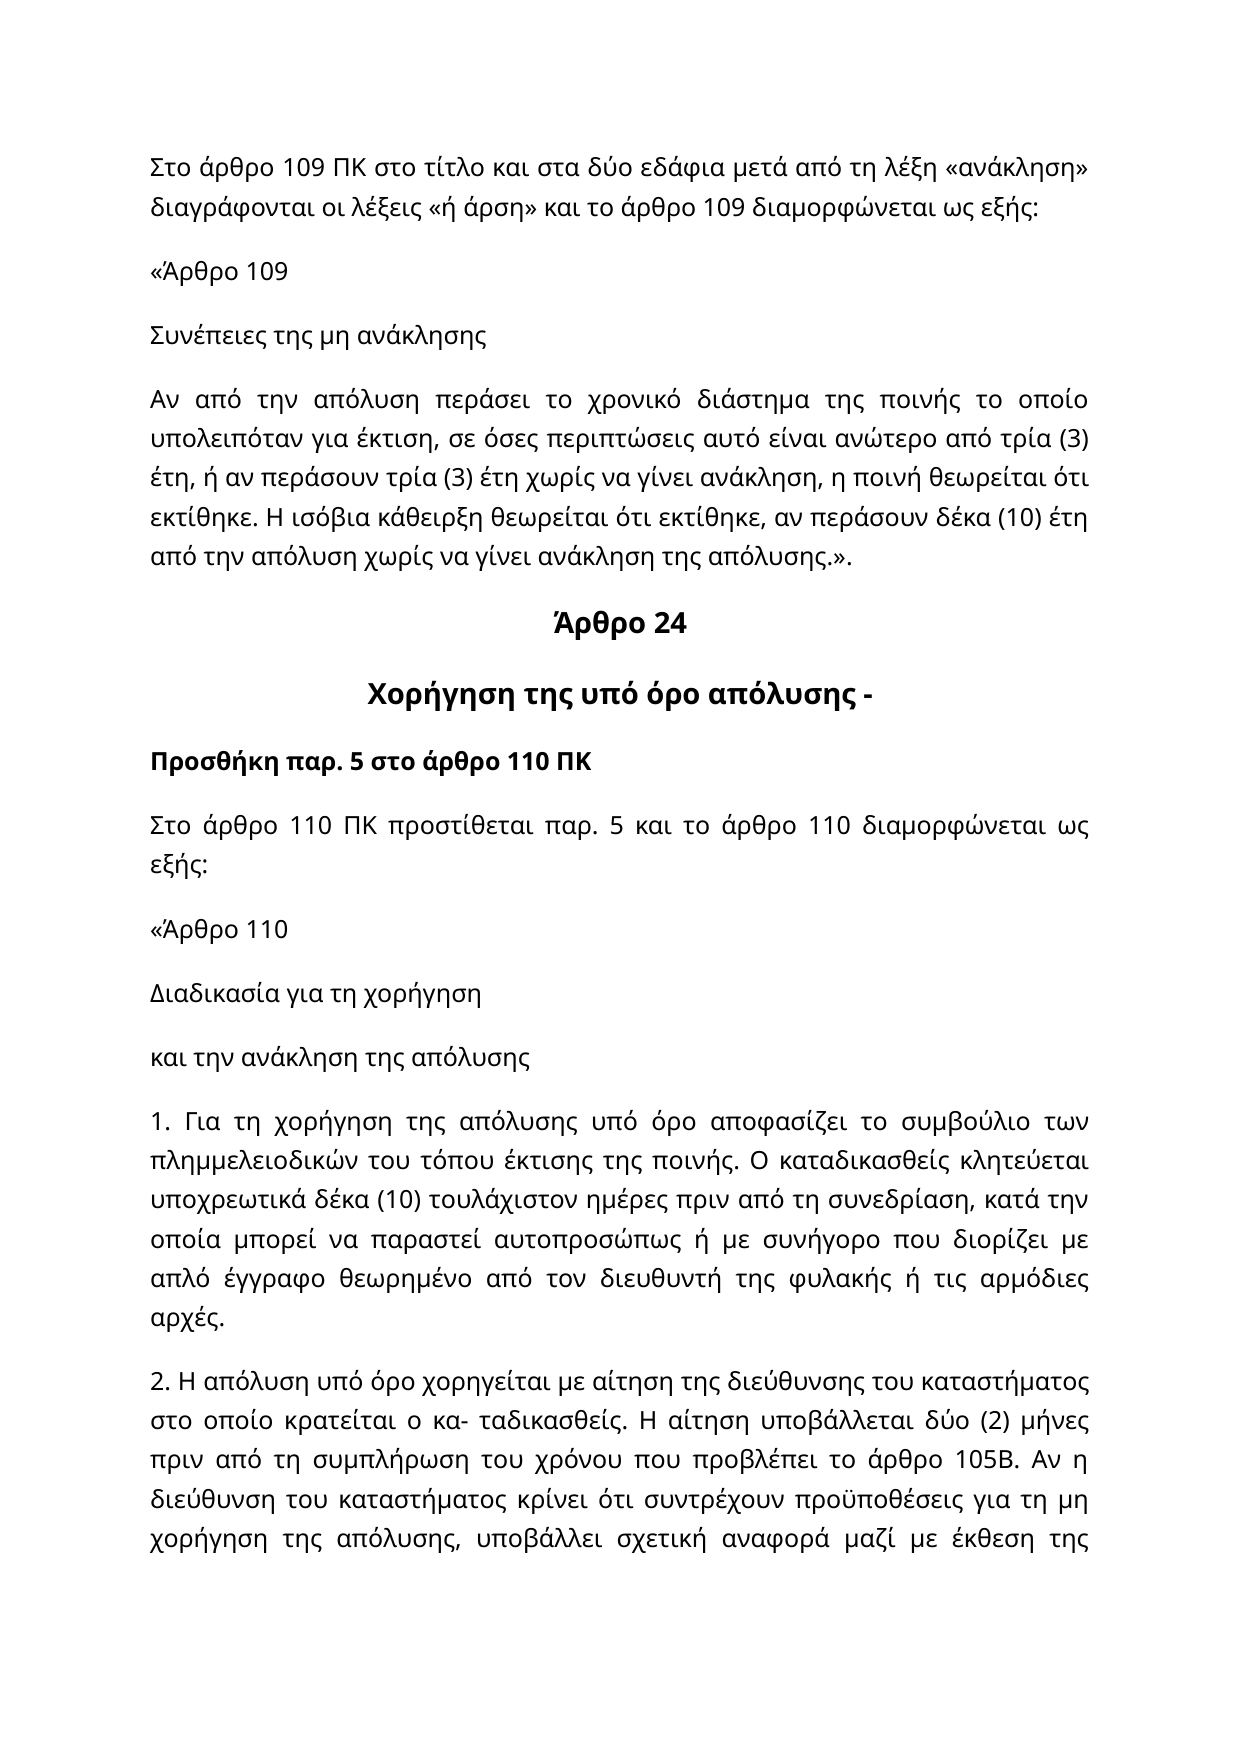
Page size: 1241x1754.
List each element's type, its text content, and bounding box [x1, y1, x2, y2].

text Στο άρθρο 110 ΠΚ προστίθεται παρ. 5 και το άρθρο 110 διαμορφώνεται ως εξής: [150, 808, 1090, 881]
subtitle Χορήγηση της υπό όρο απόλυσης - [150, 673, 1090, 713]
text Συνέπειες της μη ανάκλησης [150, 317, 1090, 352]
subtitle Άρθρο 24 [150, 602, 1090, 642]
text Διαδικασία για τη χορήγηση [150, 975, 1090, 1009]
text Αν από την απόλυση περάσει το χρονικό διάστημα της ποινής το οποίο υπολειπόταν για έκτιση, σε όσες περιπτώσεις αυτό είναι ανώτερο από τρία (3) έτη, ή αν περάσουν τρία (3) έτη χωρίς να γίνει ανάκληση, η ποινή θεωρείται ότι εκτίθηκε. Η ισόβια κάθειρξη θεωρείται ότι εκτίθηκε, αν περάσουν δέκα (10) έτη από την απόλυση χωρίς να γίνει ανάκληση της απόλυσης.». [150, 382, 1090, 572]
text «Άρθρο 110 [150, 911, 1090, 945]
text και την ανάκληση της απόλυσης [150, 1039, 1090, 1074]
text Στο άρθρο 109 ΠΚ στο τίτλο και στα δύο εδάφια μετά από τη λέξη «ανάκληση» διαγράφονται οι λέξεις «ή άρση» και το άρθρο 109 διαμορφώνεται ως εξής: [150, 150, 1090, 223]
text 2. Η απόλυση υπό όρο χορηγείται με αίτηση της διεύθυνσης του καταστήματος στο οποίο κρατείται ο κα- ταδικασθείς. Η αίτηση υποβάλλεται δύο (2) μήνες πριν από τη συμπλήρωση του χρόνου που προβλέπει το άρθρο 105Β. Αν η διεύθυνση του καταστήματος κρίνει ότι συντρέχουν προϋποθέσεις για τη μη χορήγηση της απόλυσης, υποβάλλει σχετική αναφορά μαζί με έκθεση της [150, 1364, 1090, 1554]
text Προσθήκη παρ. 5 στο άρθρο 110 ΠΚ [150, 744, 1090, 778]
text 1. Για τη χορήγηση της απόλυσης υπό όρο αποφασίζει το συμβούλιο των πλημμελειοδικών του τόπου έκτισης της ποινής. Ο καταδικασθείς κλητεύεται υποχρεωτικά δέκα (10) τουλάχιστον ημέρες πριν από τη συνεδρίαση, κατά την οποία μπορεί να παραστεί αυτοπροσώπως ή με συνήγορο που διορίζει με απλό έγγραφο θεωρημένο από τον διευθυντή της φυλακής ή τις αρμόδιες αρχές. [150, 1104, 1090, 1334]
text «Άρθρο 109 [150, 253, 1090, 287]
